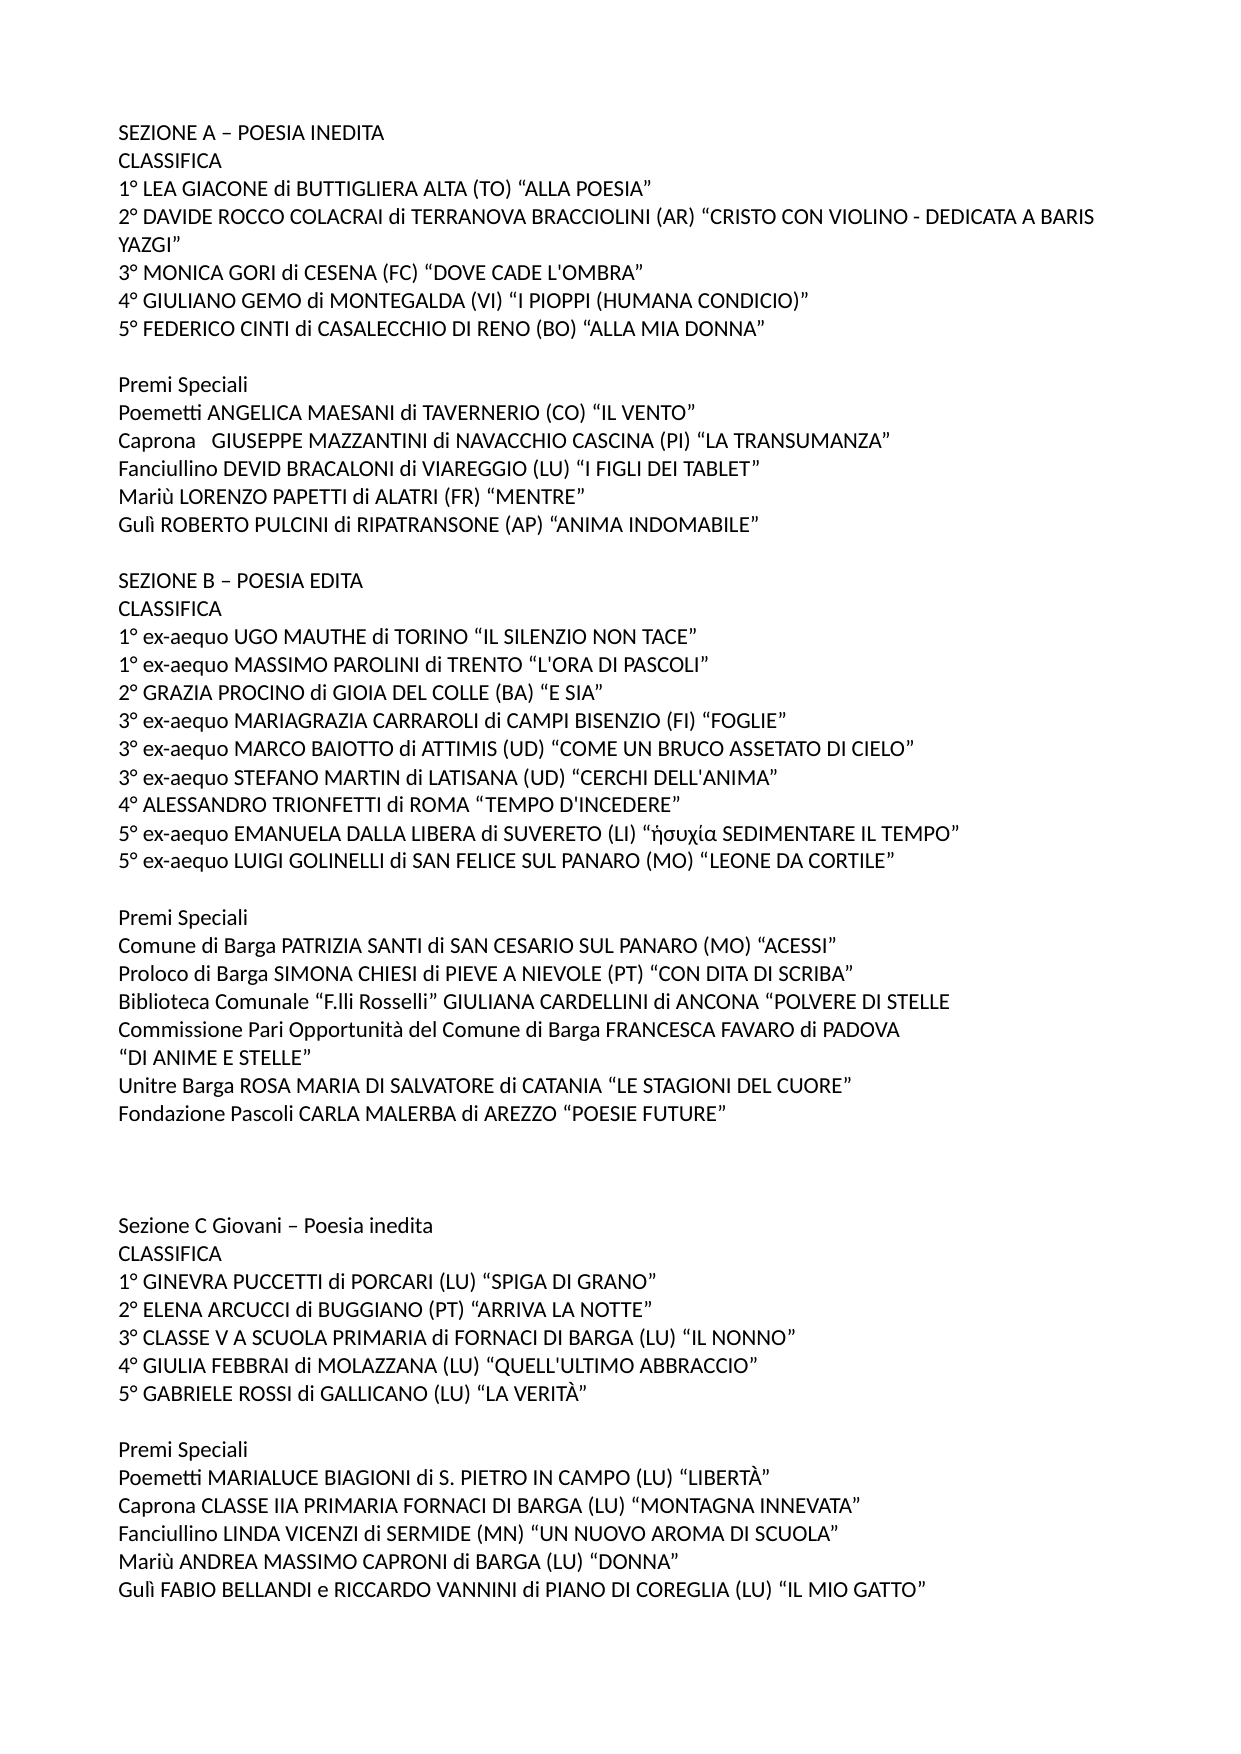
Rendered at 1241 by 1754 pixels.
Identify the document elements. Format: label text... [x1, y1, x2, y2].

text Premi Speciali [118, 370, 1122, 398]
text Fanciullino LINDA VICENZI di SERMIDE (MN) “UN NUOVO AROMA DI SCUOLA” [118, 1519, 1122, 1547]
text CLASSIFICA [118, 146, 1122, 174]
text 1° GINEVRA PUCCETTI di PORCARI (LU) “SPIGA DI GRANO” [118, 1267, 1122, 1295]
text Caprona CLASSE IIA PRIMARIA FORNACI DI BARGA (LU) “MONTAGNA INNEVATA” [118, 1491, 1122, 1519]
text Fondazione Pascoli CARLA MALERBA di AREZZO “POESIE FUTURE” [118, 1099, 1122, 1127]
text SEZIONE B – POESIA EDITA [118, 566, 1122, 594]
text CLASSIFICA [118, 1239, 1122, 1267]
text Biblioteca Comunale “F.lli Rosselli” GIULIANA CARDELLINI di ANCONA “POLVERE DI STELLE [118, 987, 1122, 1015]
text Poemetti MARIALUCE BIAGIONI di S. PIETRO IN CAMPO (LU) “LIBERTÀ” [118, 1463, 1122, 1491]
text Proloco di Barga SIMONA CHIESI di PIEVE A NIEVOLE (PT) “CON DITA DI SCRIBA” [118, 959, 1122, 987]
text Commissione Pari Opportunità del Comune di Barga FRANCESCA FAVARO di PADOVA [118, 1015, 1122, 1043]
text 4° ALESSANDRO TRIONFETTI di ROMA “TEMPO D'INCEDERE” [118, 791, 1122, 819]
text 3° ex-aequo MARCO BAIOTTO di ATTIMIS (UD) “COME UN BRUCO ASSETATO DI CIELO” [118, 734, 1122, 763]
text “DI ANIME E STELLE” [118, 1043, 1122, 1071]
text 3° CLASSE V A SCUOLA PRIMARIA di FORNACI DI BARGA (LU) “IL NONNO” [118, 1323, 1122, 1351]
text 2° DAVIDE ROCCO COLACRAI di TERRANOVA BRACCIOLINI (AR) “CRISTO CON VIOLINO - DEDICATA A BARIS YAZGI” [118, 202, 1122, 258]
text 3° ex-aequo MARIAGRAZIA CARRAROLI di CAMPI BISENZIO (FI) “FOGLIE” [118, 707, 1122, 734]
text Gulì ROBERTO PULCINI di RIPATRANSONE (AP) “ANIMA INDOMABILE” [118, 510, 1122, 538]
text 3° MONICA GORI di CESENA (FC) “DOVE CADE L'OMBRA” [118, 258, 1122, 286]
text 5° ex-aequo EMANUELA DALLA LIBERA di SUVERETO (LI) “ἡσυχία SEDIMENTARE IL TEMPO” [118, 819, 1122, 847]
text Poemetti ANGELICA MAESANI di TAVERNERIO (CO) “IL VENTO” [118, 398, 1122, 426]
text Caprona GIUSEPPE MAZZANTINI di NAVACCHIO CASCINA (PI) “LA TRANSUMANZA” [118, 426, 1122, 454]
text 2° GRAZIA PROCINO di GIOIA DEL COLLE (BA) “E SIA” [118, 678, 1122, 707]
text 1° ex-aequo UGO MAUTHE di TORINO “IL SILENZIO NON TACE” [118, 622, 1122, 651]
text 5° FEDERICO CINTI di CASALECCHIO DI RENO (BO) “ALLA MIA DONNA” [118, 314, 1122, 342]
text Comune di Barga PATRIZIA SANTI di SAN CESARIO SUL PANARO (MO) “ACESSI” [118, 931, 1122, 959]
text 5° GABRIELE ROSSI di GALLICANO (LU) “LA VERITÀ” [118, 1379, 1122, 1407]
text Gulì FABIO BELLANDI e RICCARDO VANNINI di PIANO DI COREGLIA (LU) “IL MIO GATTO” [118, 1575, 1122, 1603]
text Sezione C Giovani – Poesia inedita [118, 1211, 1122, 1239]
text Unitre Barga ROSA MARIA DI SALVATORE di CATANIA “LE STAGIONI DEL CUORE” [118, 1071, 1122, 1099]
text 2° ELENA ARCUCCI di BUGGIANO (PT) “ARRIVA LA NOTTE” [118, 1295, 1122, 1323]
text Premi Speciali [118, 903, 1122, 931]
text 4° GIULIA FEBBRAI di MOLAZZANA (LU) “QUELL'ULTIMO ABBRACCIO” [118, 1351, 1122, 1379]
text Fanciullino DEVID BRACALONI di VIAREGGIO (LU) “I FIGLI DEI TABLET” [118, 454, 1122, 482]
text SEZIONE A – POESIA INEDITA [118, 118, 1122, 146]
text 1° ex-aequo MASSIMO PAROLINI di TRENTO “L'ORA DI PASCOLI” [118, 651, 1122, 678]
text 5° ex-aequo LUIGI GOLINELLI di SAN FELICE SUL PANARO (MO) “LEONE DA CORTILE” [118, 847, 1122, 875]
text 1° LEA GIACONE di BUTTIGLIERA ALTA (TO) “ALLA POESIA” [118, 174, 1122, 202]
text CLASSIFICA [118, 594, 1122, 622]
text 3° ex-aequo STEFANO MARTIN di LATISANA (UD) “CERCHI DELL'ANIMA” [118, 763, 1122, 791]
text Mariù LORENZO PAPETTI di ALATRI (FR) “MENTRE” [118, 482, 1122, 510]
text 4° GIULIANO GEMO di MONTEGALDA (VI) “I PIOPPI (HUMANA CONDICIO)” [118, 286, 1122, 314]
text Premi Speciali [118, 1435, 1122, 1463]
text Mariù ANDREA MASSIMO CAPRONI di BARGA (LU) “DONNA” [118, 1547, 1122, 1575]
